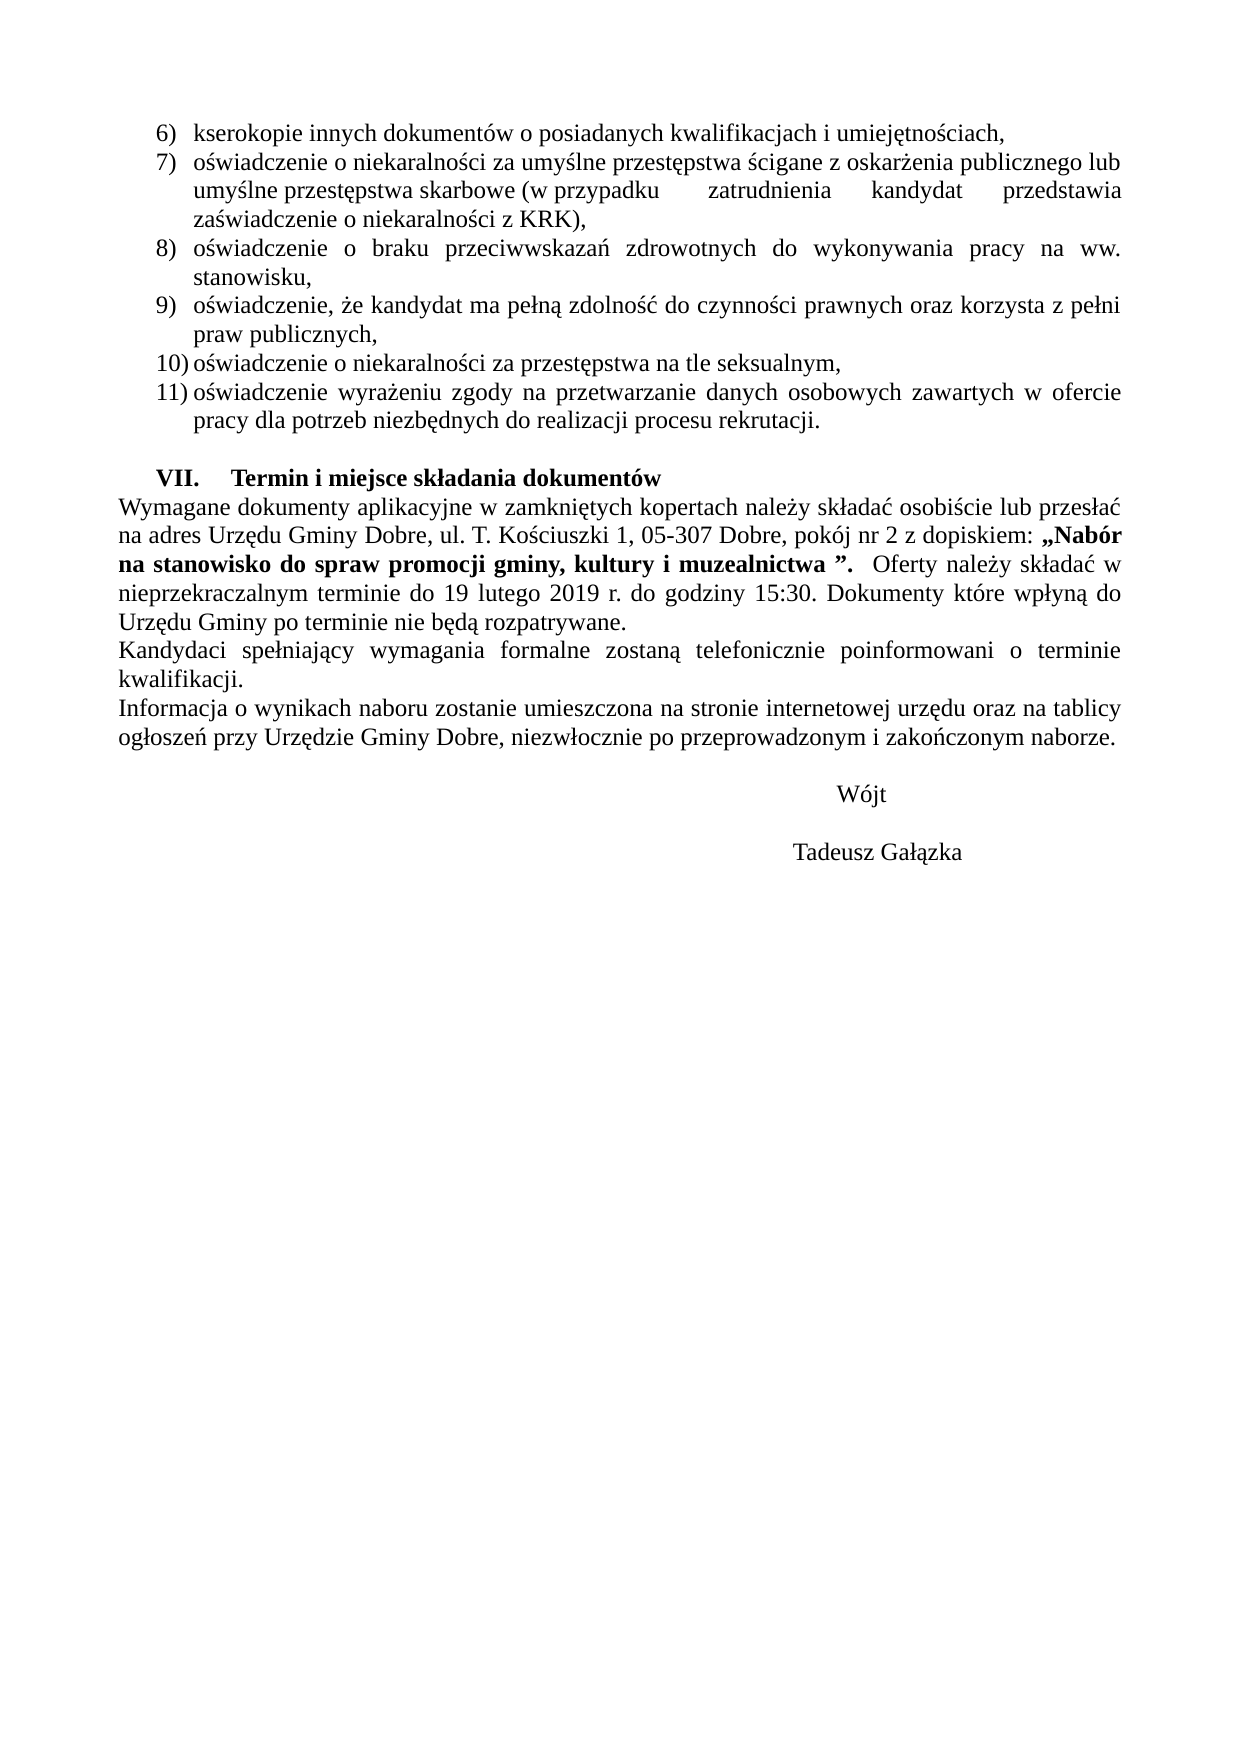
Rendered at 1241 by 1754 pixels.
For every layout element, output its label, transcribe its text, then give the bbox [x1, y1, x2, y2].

list oświadczenie o niekaralności za przestępstwa na tle seksualnym, [156, 348, 1122, 377]
text Tadeusz Gałązka [118, 837, 1122, 866]
list kserokopie innych dokumentów o posiadanych kwalifikacjach i umiejętnościach, [156, 118, 1122, 147]
text Wymagane dokumenty aplikacyjne w zamkniętych kopertach należy składać osobiście lub przesłać na adres Urzędu Gminy Dobre, ul. T. Kościuszki 1, 05-307 Dobre, pokój nr 2 z dopiskiem: „Nabór na stanowisko do spraw promocji gminy, kultury i muzealnictwa ”. Oferty należy składać w nieprzekraczalnym terminie do 19 lutego 2019 r. do godziny 15:30. Dokumenty które wpłyną do Urzędu Gminy po terminie nie będą rozpatrywane. [118, 492, 1122, 636]
list oświadczenie o braku przeciwwskazań zdrowotnych do wykonywania pracy na ww. stanowisku, [156, 233, 1122, 291]
list Termin i miejsce składania dokumentów [156, 463, 1122, 492]
text Informacja o wynikach naboru zostanie umieszczona na stronie internetowej urzędu oraz na tablicy ogłoszeń przy Urzędzie Gminy Dobre, niezwłocznie po przeprowadzonym i zakończonym naborze. [118, 693, 1122, 751]
list oświadczenie o niekaralności za umyślne przestępstwa ścigane z oskarżenia publicznego lub umyślne przestępstwa skarbowe (w przypadku zatrudnienia kandydat przedstawia zaświadczenie o niekaralności z KRK), [156, 147, 1122, 233]
list oświadczenie, że kandydat ma pełną zdolność do czynności prawnych oraz korzysta z pełni praw publicznych, [156, 291, 1122, 348]
text Kandydaci spełniający wymagania formalne zostaną telefonicznie poinformowani o terminie kwalifikacji. [118, 636, 1122, 693]
list oświadczenie wyrażeniu zgody na przetwarzanie danych osobowych zawartych w ofercie pracy dla potrzeb niezbędnych do realizacji procesu rekrutacji. [156, 377, 1122, 434]
text Wójt [118, 779, 1122, 808]
